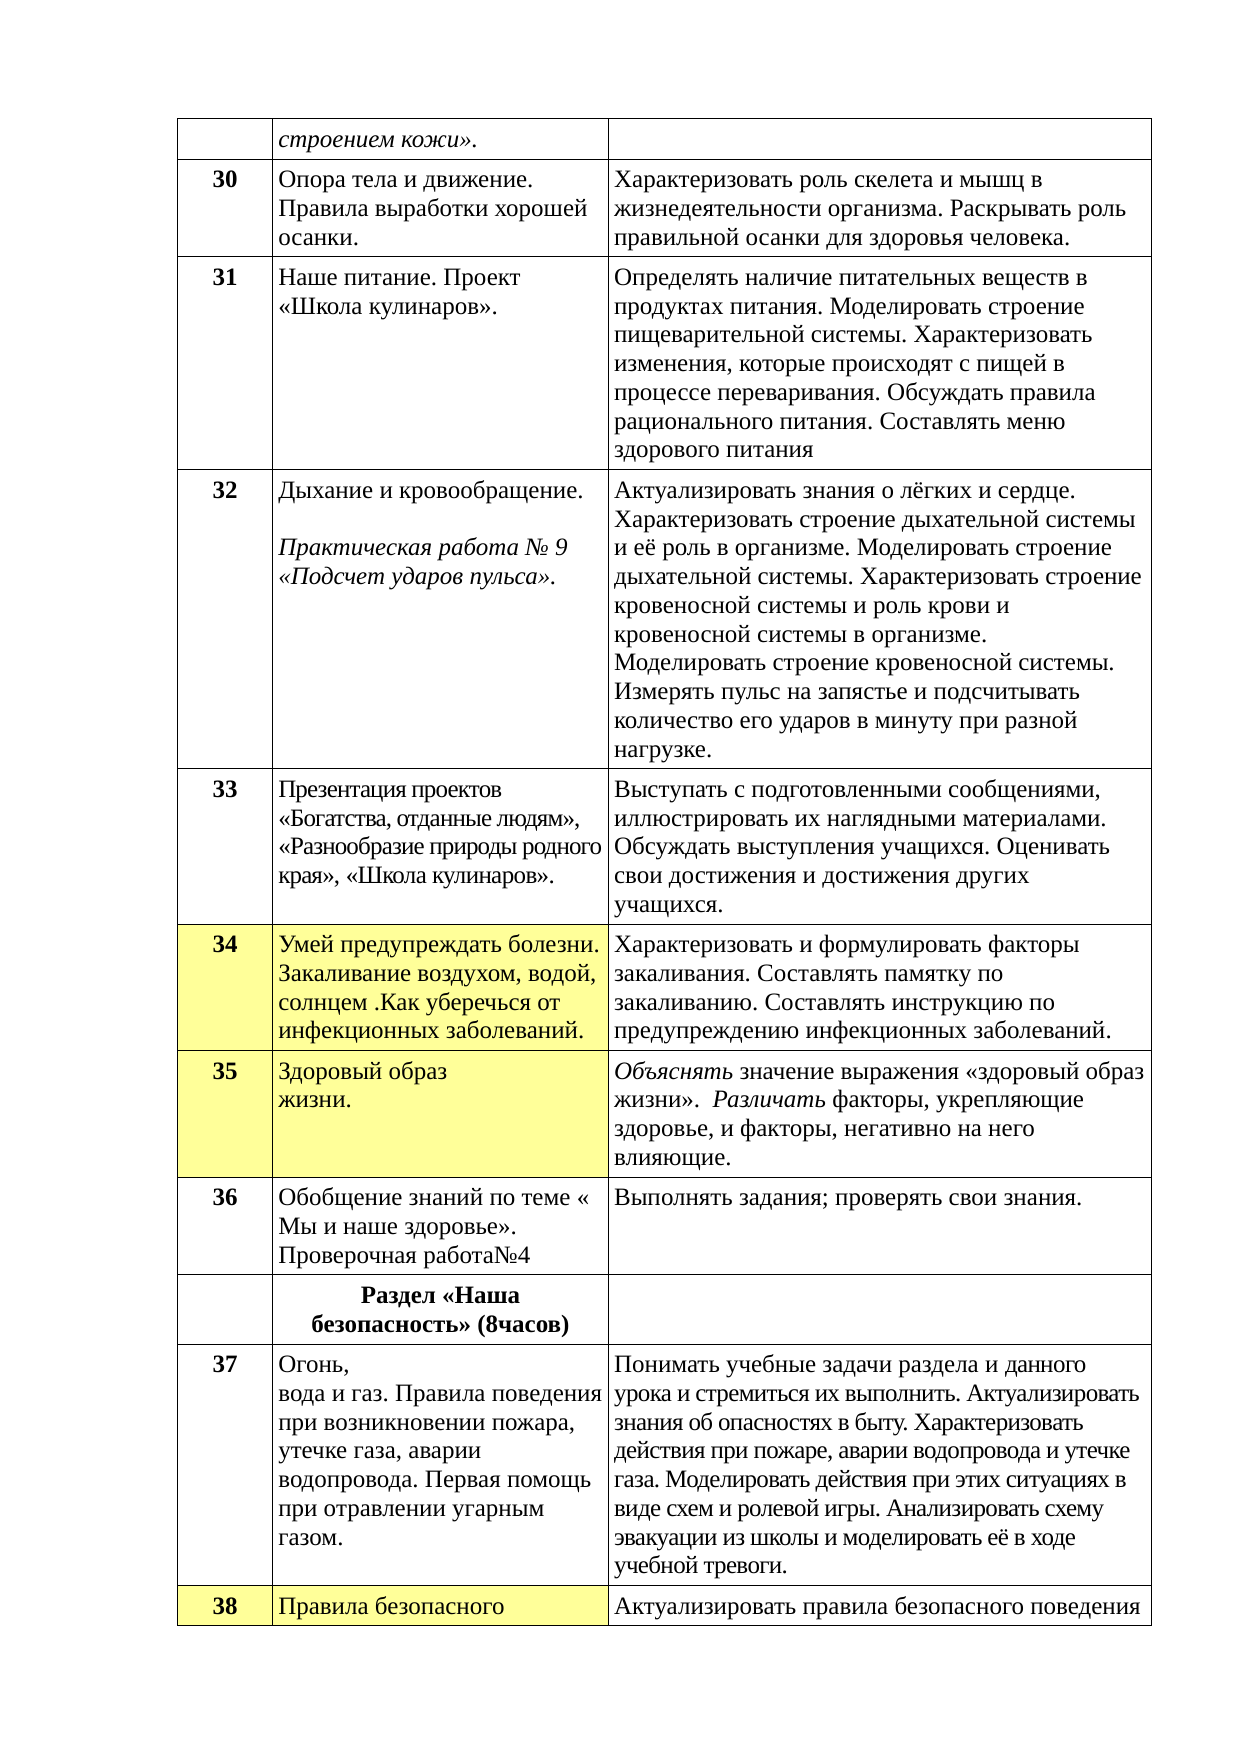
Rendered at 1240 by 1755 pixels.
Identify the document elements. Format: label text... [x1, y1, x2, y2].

table_cell [178, 119, 272, 158]
table_cell Здоровый образ жизни. [273, 1051, 608, 1177]
table_cell Актуализировать правила безопасного поведения [609, 1586, 1151, 1625]
table_cell Умей предупреждать болезни. Закаливание воздухом, водой, солнцем .Как уберечься от инфекционных заболеваний. [273, 925, 608, 1050]
table_cell 30 [178, 160, 272, 256]
table_cell [609, 119, 1151, 158]
table_cell 32 [178, 470, 272, 768]
table_cell 33 [178, 769, 272, 923]
table_cell Определять наличие питательных веществ в продуктах питания. Моделировать строение пищеварительной системы. Характеризовать изменения, которые происходят с пищей в процессе переваривания. Обсуждать правила рационального питания. Составлять меню здорового питания [609, 257, 1151, 469]
table_cell 31 [178, 257, 272, 469]
table_cell Характеризовать и формулировать факторы закаливания. Составлять памятку по закаливанию. Составлять инструкцию по предупреждению инфекционных заболеваний. [609, 925, 1151, 1050]
table_cell 34 [178, 925, 272, 1050]
table_cell Обобщение знаний по теме « Мы и наше здоровье». Проверочная работа№4 [273, 1178, 608, 1274]
table_cell Объяснять значение выражения «здоровый образ жизни». Различать факторы, укрепляющие здоровье, и факторы, негативно на него влияющие. [609, 1051, 1151, 1177]
table_cell строением кожи». [273, 119, 608, 158]
table_cell Выступать с подготовленными сообщениями, иллюстрировать их наглядными материалами. Обсуждать выступления учащихся. Оценивать свои достижения и достижения других учащихся. [609, 769, 1151, 923]
table_cell [609, 1275, 1151, 1343]
table_cell 36 [178, 1178, 272, 1274]
table_cell Выполнять задания; проверять свои знания. [609, 1178, 1151, 1274]
table_cell Актуализировать знания о лёгких и сердце. Характеризовать строение дыхательной системы и её роль в организме. Моделировать строение дыхательной системы. Характеризовать строение кровеносной системы и роль крови и кровеносной системы в организме. Моделировать строение кровеносной системы. Измерять пульс на запястье и подсчитывать количество его ударов в минуту при разной нагрузке. [609, 470, 1151, 768]
table_cell Наше питание. Проект «Школа кулинаров». [273, 257, 608, 469]
table_cell Презентация проектов «Богатства, отданные людям», «Разнообразие природы родного края», «Школа кулинаров». [273, 769, 608, 923]
table_cell Огонь, вода и газ. Правила поведения при возникновении пожара, утечке газа, аварии водопровода. Первая помощь при отравлении угарным газом. [273, 1345, 608, 1585]
table_cell Характеризовать роль скелета и мышц в жизнедеятельности организма. Раскрывать роль правильной осанки для здоровья человека. [609, 160, 1151, 256]
table_cell 37 [178, 1345, 272, 1585]
table_cell [178, 1275, 272, 1343]
table_cell Понимать учебные задачи раздела и данного урока и стремиться их выполнить. Актуализировать знания об опасностях в быту. Характеризовать действия при пожаре, аварии водопровода и утечке газа. Моделировать действия при этих ситуациях в виде схем и ролевой игры. Анализировать схему эвакуации из школы и моделировать её в ходе учебной тревоги. [609, 1345, 1151, 1585]
table_cell Опора тела и движение. Правила выработки хорошей осанки. [273, 160, 608, 256]
table_cell Правила безопасного [273, 1586, 608, 1625]
table_cell Дыхание и кровообращение. Практическая работа № 9 «Подсчет ударов пульса». [273, 470, 608, 768]
table_cell 38 [178, 1586, 272, 1625]
table_cell 35 [178, 1051, 272, 1177]
table_cell Раздел «Наша безопасность» (8часов) [273, 1275, 608, 1343]
